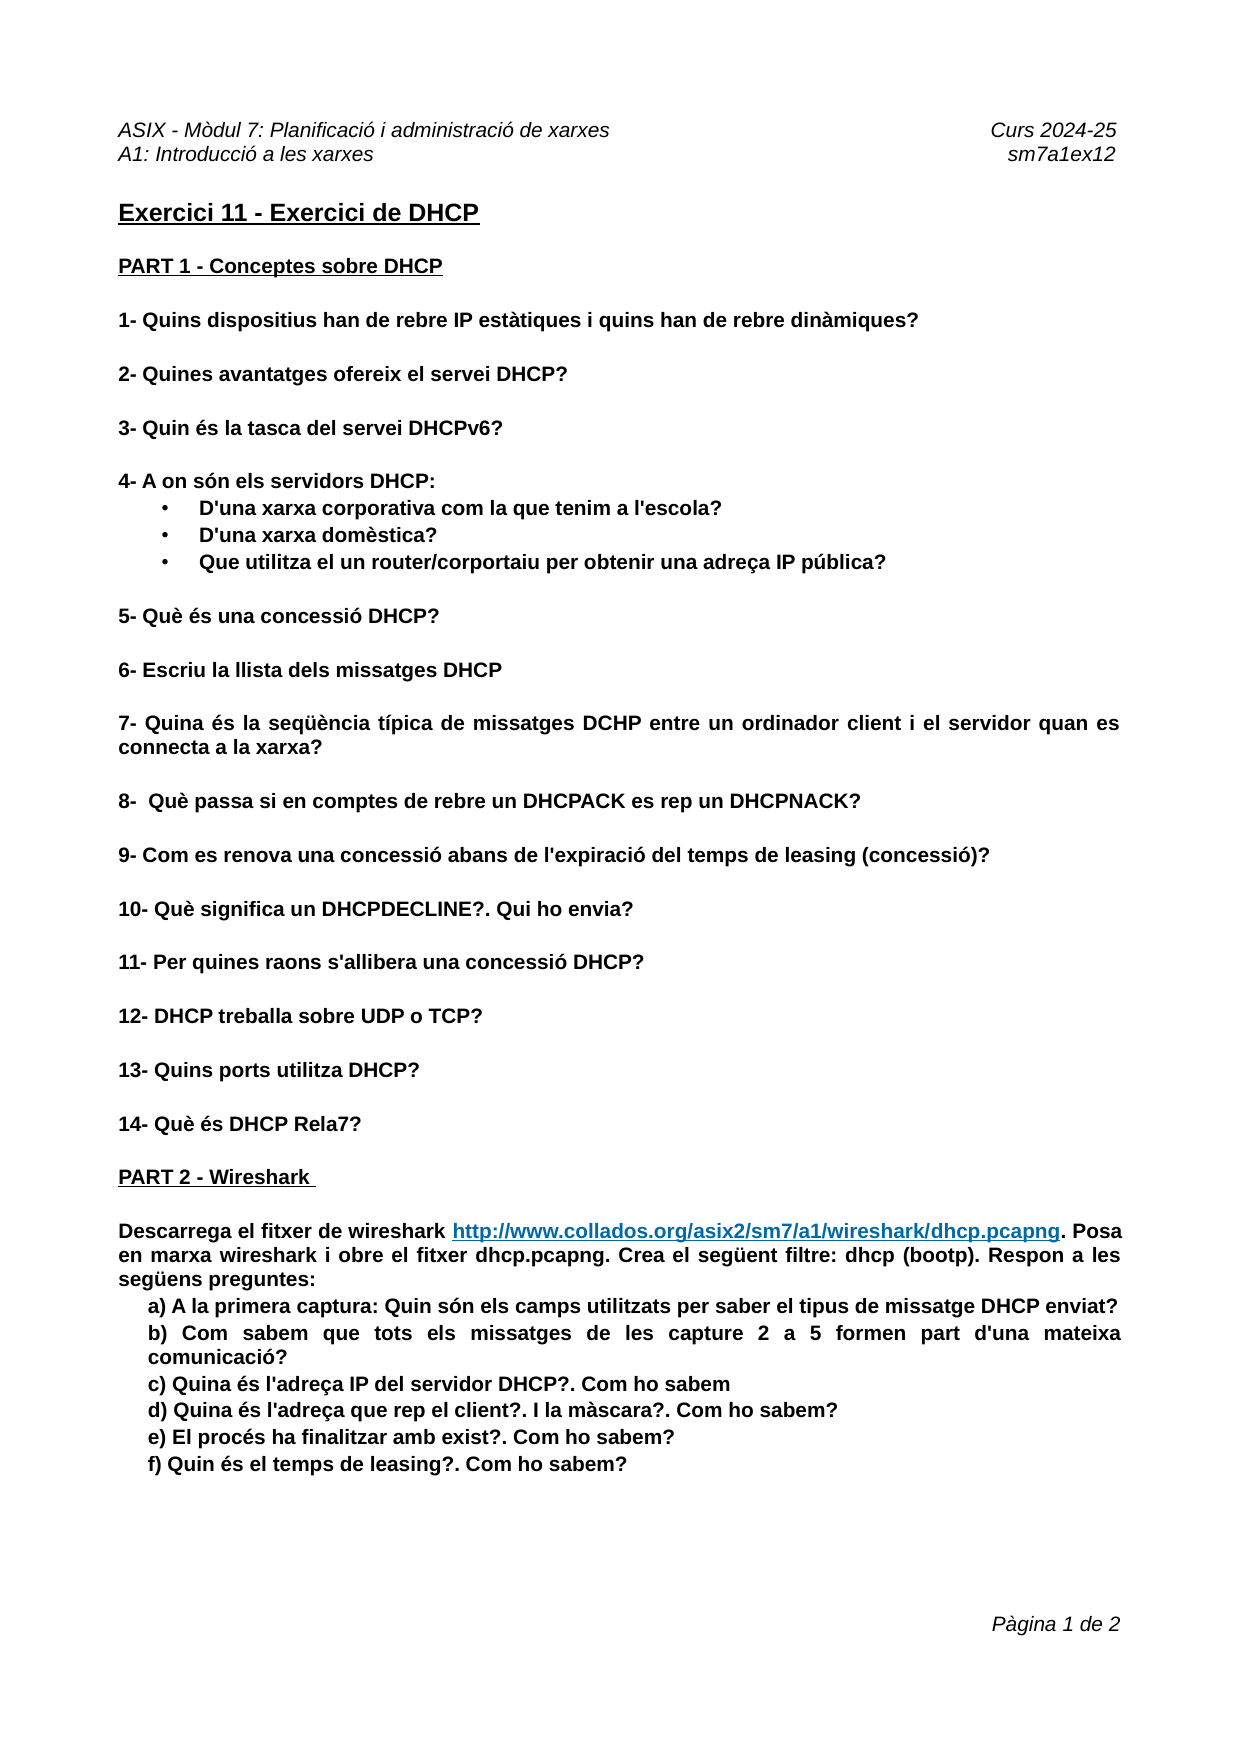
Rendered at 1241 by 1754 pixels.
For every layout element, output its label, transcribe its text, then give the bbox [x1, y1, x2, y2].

text 9- Com es renova una concessió abans de l'expiració del temps de leasing (concessió)? [118, 843, 1122, 867]
list Que utilitza el un router/corportaiu per obtenir una adreça IP pública? [161, 550, 1122, 574]
text 14- Què és DHCP Rela7? [118, 1111, 1122, 1135]
list D'una xarxa corporativa com la que tenim a l'escola? [161, 496, 1122, 520]
text 12- DHCP treballa sobre UDP o TCP? [118, 1004, 1122, 1028]
text 7- Quina és la seqüència típica de missatges DCHP entre un ordinador client i el servidor quan es connecta a la xarxa? [118, 711, 1122, 759]
text Descarrega el fitxer de wireshark http://www.collados.org/asix2/sm7/a1/wireshark/dhcp.pcapng. Posa en marxa wireshark i obre el fitxer dhcp.pcapng. Crea el següent filtre: dhcp (bootp). Respon a les següens preguntes: [118, 1219, 1122, 1291]
text d) Quina és l'adreça que rep el client?. I la màscara?. Com ho sabem? [148, 1398, 1122, 1422]
text 13- Quins ports utilitza DHCP? [118, 1058, 1122, 1082]
text 6- Escriu la llista dels missatges DHCP [118, 657, 1122, 681]
text PART 1 - Conceptes sobre DHCP [118, 230, 1122, 278]
text 5- Què és una concessió DHCP? [118, 604, 1122, 628]
text 8- Què passa si en comptes de rebre un DHCPACK es rep un DHCPNACK? [118, 789, 1122, 813]
text c) Quina és l'adreça IP del servidor DHCP?. Com ho sabem [148, 1371, 1122, 1395]
text 2- Quines avantatges ofereix el servei DHCP? [118, 362, 1122, 386]
list D'una xarxa domèstica? [161, 523, 1122, 547]
text 10- Què significa un DHCPDECLINE?. Qui ho envia? [118, 896, 1122, 920]
text PART 2 - Wireshark [118, 1165, 1122, 1189]
text f) Quin és el temps de leasing?. Com ho sabem? [148, 1452, 1122, 1476]
text 3- Quin és la tasca del servei DHCPv6? [118, 415, 1122, 439]
text b) Com sabem que tots els missatges de les capture 2 a 5 formen part d'una mateixa comunicació? [148, 1321, 1122, 1368]
text 11- Per quines raons s'allibera una concessió DHCP? [118, 950, 1122, 974]
text 1- Quins dispositius han de rebre IP estàtiques i quins han de rebre dinàmiques? [118, 308, 1122, 332]
text 4- A on són els servidors DHCP: [118, 469, 1122, 493]
text Exercici 11 - Exercici de DHCP [118, 198, 1122, 227]
text e) El procés ha finalitzar amb exist?. Com ho sabem? [148, 1425, 1122, 1449]
text a) A la primera captura: Quin són els camps utilitzats per saber el tipus de missatge DHCP enviat? [148, 1294, 1122, 1318]
